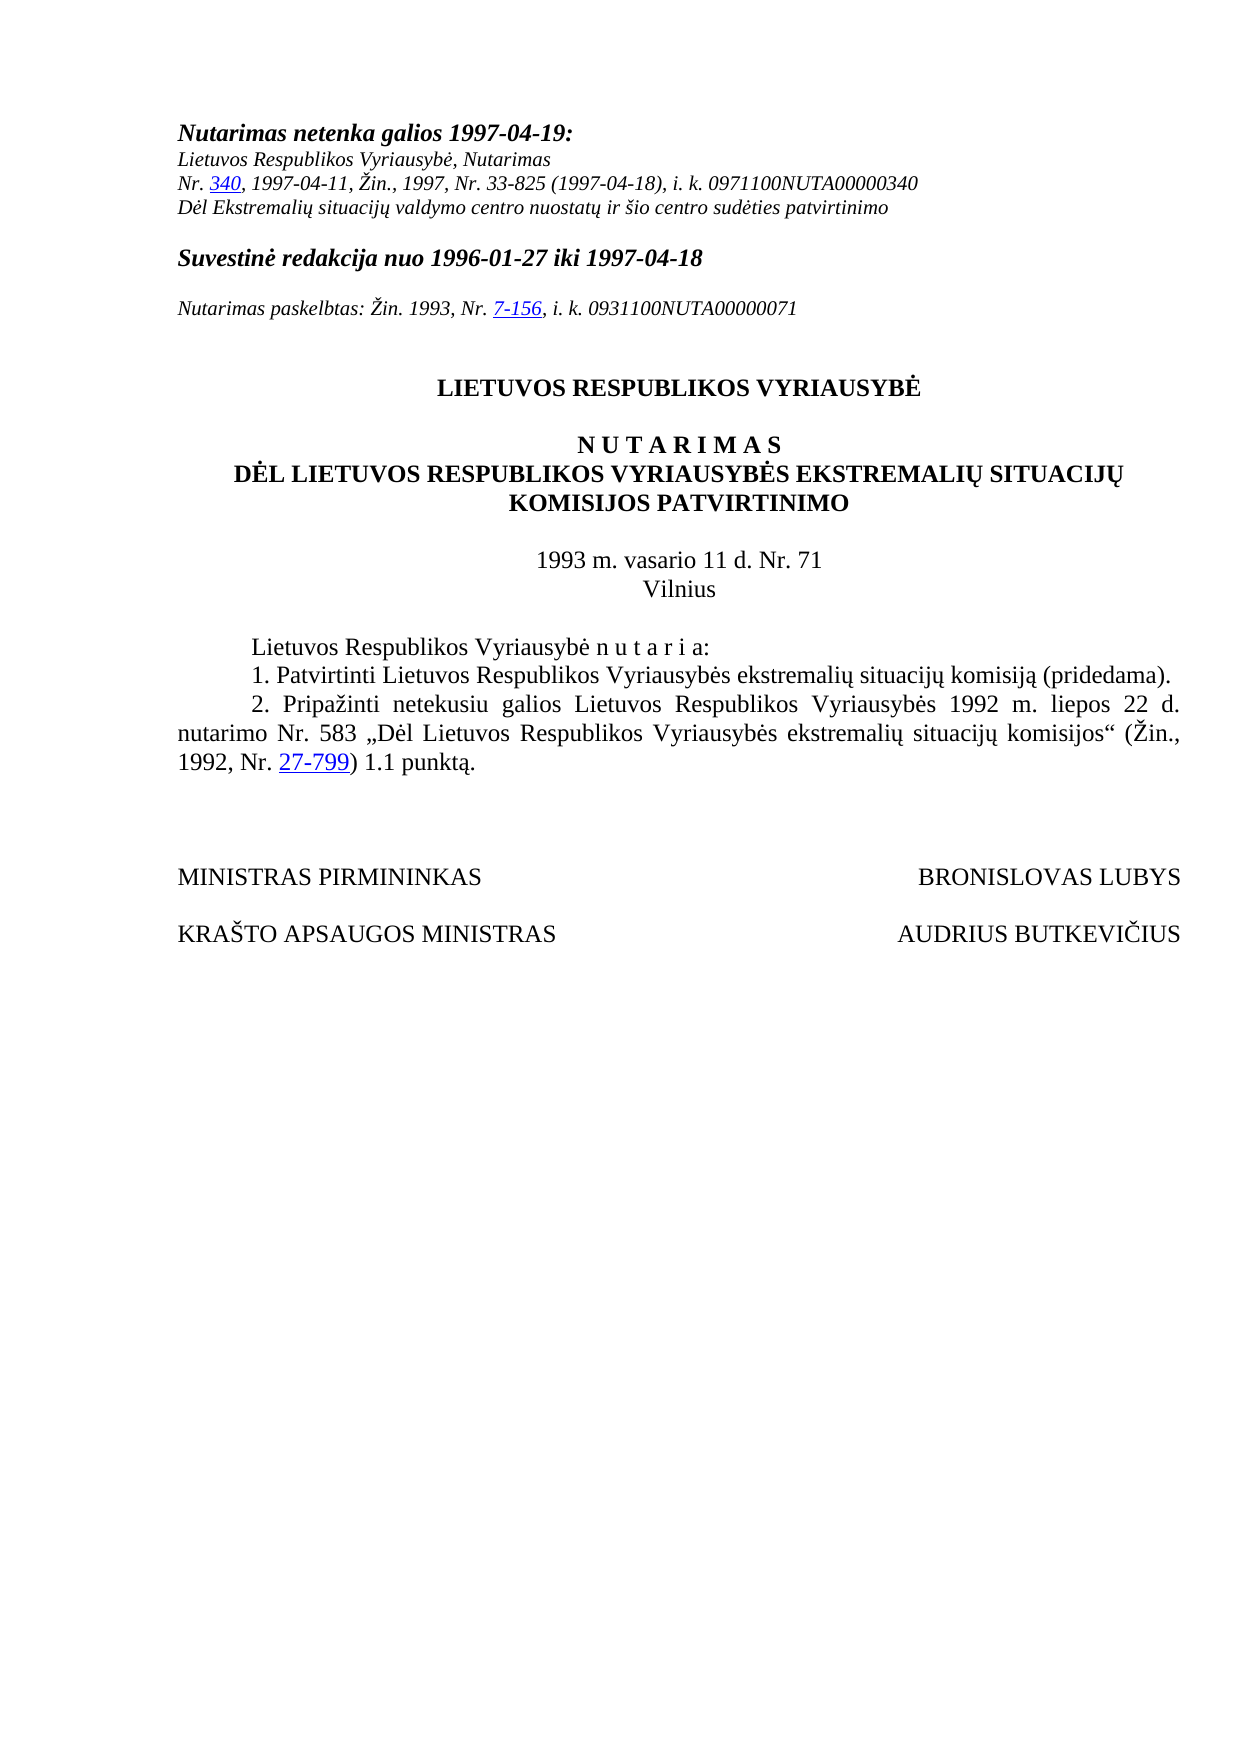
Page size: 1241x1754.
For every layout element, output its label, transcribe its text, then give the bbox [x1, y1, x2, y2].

text Nutarimas netenka galios 1997-04-19: [177, 118, 1181, 147]
text 1993 m. vasario 11 d. Nr. 71 [177, 545, 1181, 574]
text LIETUVOS RESPUBLIKOS VYRIAUSYBĖ [177, 373, 1181, 402]
text 1. Patvirtinti Lietuvos Respublikos Vyriausybės ekstremalių situacijų komisiją (pridedama). [177, 660, 1181, 689]
text Vilnius [177, 574, 1181, 603]
text MINISTRAS PIRMININKAS BRONISLOVAS LUBYS [177, 862, 1181, 890]
text Lietuvos Respublikos Vyriausybė, Nutarimas [177, 147, 1181, 171]
text Nutarimas paskelbtas: Žin. 1993, Nr. 7-156, i. k. 0931100NUTA00000071 [177, 296, 1181, 320]
text N U T A R I M A S [177, 430, 1181, 459]
text Nr. 340, 1997-04-11, Žin., 1997, Nr. 33-825 (1997-04-18), i. k. 0971100NUTA00000340 [177, 171, 1181, 195]
text Lietuvos Respublikos Vyriausybė nutaria: [177, 632, 1181, 660]
text DĖL LIETUVOS RESPUBLIKOS VYRIAUSYBĖS EKSTREMALIŲ SITUACIJŲ KOMISIJOS PATVIRTINIMO [177, 459, 1181, 517]
text Suvestinė redakcija nuo 1996-01-27 iki 1997-04-18 [177, 243, 1181, 272]
text KRAŠTO APSAUGOS MINISTRAS AUDRIUS BUTKEVIČIUS [177, 919, 1181, 948]
text Dėl Ekstremalių situacijų valdymo centro nuostatų ir šio centro sudėties patvirtinimo [177, 195, 1181, 219]
text 2. Pripažinti netekusiu galios Lietuvos Respublikos Vyriausybės 1992 m. liepos 22 d. nutarimo Nr. 583 „Dėl Lietuvos Respublikos Vyriausybės ekstremalių situacijų komisijos“ (Žin., 1992, Nr. 27-799) 1.1 punktą. [177, 689, 1181, 775]
